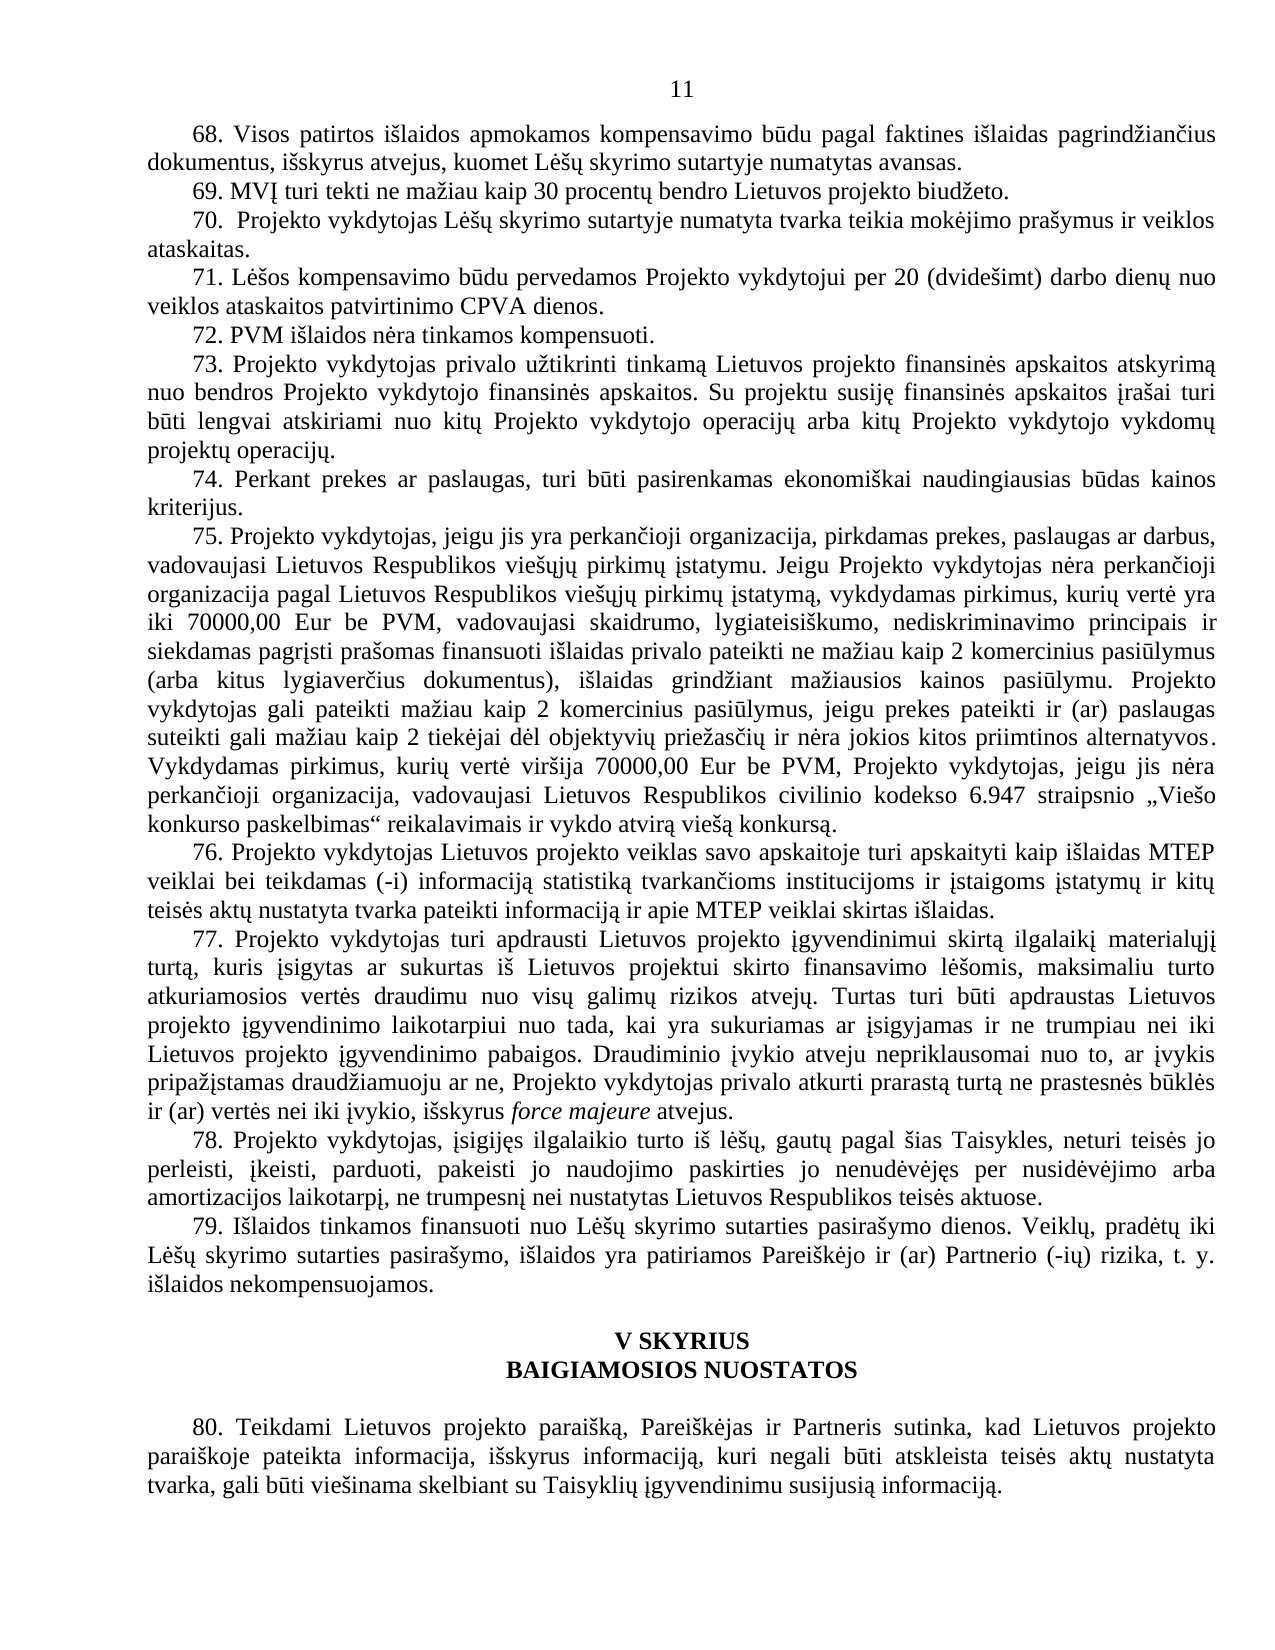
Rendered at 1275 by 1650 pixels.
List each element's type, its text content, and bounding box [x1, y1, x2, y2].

text 77. Projekto vykdytojas turi apdrausti Lietuvos projekto įgyvendinimui skirtą ilgalaikį materialųjį turtą, kuris įsigytas ar sukurtas iš Lietuvos projektui skirto finansavimo lėšomis, maksimaliu turto atkuriamosios vertės draudimu nuo visų galimų rizikos atvejų. Turtas turi būti apdraustas Lietuvos projekto įgyvendinimo laikotarpiui nuo tada, kai yra sukuriamas ar įsigyjamas ir ne trumpiau nei iki Lietuvos projekto įgyvendinimo pabaigos. Draudiminio įvykio atveju nepriklausomai nuo to, ar įvykis pripažįstamas draudžiamuoju ar ne, Projekto vykdytojas privalo atkurti prarastą turtą ne prastesnės būklės ir (ar) vertės nei iki įvykio, išskyrus force majeure atvejus. [147, 924, 1217, 1125]
text 71. Lėšos kompensavimo būdu pervedamos Projekto vykdytojui per 20 (dvidešimt) darbo dienų nuo veiklos ataskaitos patvirtinimo CPVA dienos. [147, 262, 1217, 320]
text 78. Projekto vykdytojas, įsigijęs ilgalaikio turto iš lėšų, gautų pagal šias Taisykles, neturi teisės jo perleisti, įkeisti, parduoti, pakeisti jo naudojimo paskirties jo nenudėvėjęs per nusidėvėjimo arba amortizacijos laikotarpį, ne trumpesnį nei nustatytas Lietuvos Respublikos teisės aktuose. [147, 1125, 1217, 1211]
text 69. MVĮ turi tekti ne mažiau kaip 30 procentų bendro Lietuvos projekto biudžeto. [147, 176, 1217, 205]
text 72. PVM išlaidos nėra tinkamos kompensuoti. [147, 320, 1217, 349]
text V SKYRIUS [147, 1326, 1217, 1355]
text 79. Išlaidos tinkamos finansuoti nuo Lėšų skyrimo sutarties pasirašymo dienos. Veiklų, pradėtų iki Lėšų skyrimo sutarties pasirašymo, išlaidos yra patiriamos Pareiškėjo ir (ar) Partnerio (-ių) rizika, t. y. išlaidos nekompensuojamos. [147, 1211, 1217, 1297]
text 80. Teikdami Lietuvos projekto paraišką, Pareiškėjas ir Partneris sutinka, kad Lietuvos projekto paraiškoje pateikta informacija, išskyrus informaciją, kuri negali būti atskleista teisės aktų nustatyta tvarka, gali būti viešinama skelbiant su Taisyklių įgyvendinimu susijusią informaciją. [147, 1412, 1217, 1499]
text 68. Visos patirtos išlaidos apmokamos kompensavimo būdu pagal faktines išlaidas pagrindžiančius dokumentus, išskyrus atvejus, kuomet Lėšų skyrimo sutartyje numatytas avansas. [147, 119, 1217, 176]
text 76. Projekto vykdytojas Lietuvos projekto veiklas savo apskaitoje turi apskaityti kaip išlaidas MTEP veiklai bei teikdamas (-i) informaciją statistiką tvarkančioms institucijoms ir įstaigoms įstatymų ir kitų teisės aktų nustatyta tvarka pateikti informaciją ir apie MTEP veiklai skirtas išlaidas. [147, 837, 1217, 924]
text 75. Projekto vykdytojas, jeigu jis yra perkančioji organizacija, pirkdamas prekes, paslaugas ar darbus, vadovaujasi Lietuvos Respublikos viešųjų pirkimų įstatymu. Jeigu Projekto vykdytojas nėra perkančioji organizacija pagal Lietuvos Respublikos viešųjų pirkimų įstatymą, vykdydamas pirkimus, kurių vertė yra iki 70000,00 Eur be PVM, vadovaujasi skaidrumo, lygiateisiškumo, nediskriminavimo principais ir siekdamas pagrįsti prašomas finansuoti išlaidas privalo pateikti ne mažiau kaip 2 komercinius pasiūlymus (arba kitus lygiaverčius dokumentus), išlaidas grindžiant mažiausios kainos pasiūlymu. Projekto vykdytojas gali pateikti mažiau kaip 2 komercinius pasiūlymus, jeigu prekes pateikti ir (ar) paslaugas suteikti gali mažiau kaip 2 tiekėjai dėl objektyvių priežasčių ir nėra jokios kitos priimtinos alternatyvos. Vykdydamas pirkimus, kurių vertė viršija 70000,00 Eur be PVM, Projekto vykdytojas, jeigu jis nėra perkančioji organizacija, vadovaujasi Lietuvos Respublikos civilinio kodekso 6.947 straipsnio „Viešo konkurso paskelbimas“ reikalavimais ir vykdo atvirą viešą konkursą. [147, 521, 1217, 837]
text 74. Perkant prekes ar paslaugas, turi būti pasirenkamas ekonomiškai naudingiausias būdas kainos kriterijus. [147, 464, 1217, 521]
text 73. Projekto vykdytojas privalo užtikrinti tinkamą Lietuvos projekto finansinės apskaitos atskyrimą nuo bendros Projekto vykdytojo finansinės apskaitos. Su projektu susiję finansinės apskaitos įrašai turi būti lengvai atskiriami nuo kitų Projekto vykdytojo operacijų arba kitų Projekto vykdytojo vykdomų projektų operacijų. [147, 349, 1217, 464]
text BAIGIAMOSIOS NUOSTATOS [147, 1355, 1217, 1384]
text 70. Projekto vykdytojas Lėšų skyrimo sutartyje numatyta tvarka teikia mokėjimo prašymus ir veiklos ataskaitas. [147, 205, 1217, 262]
